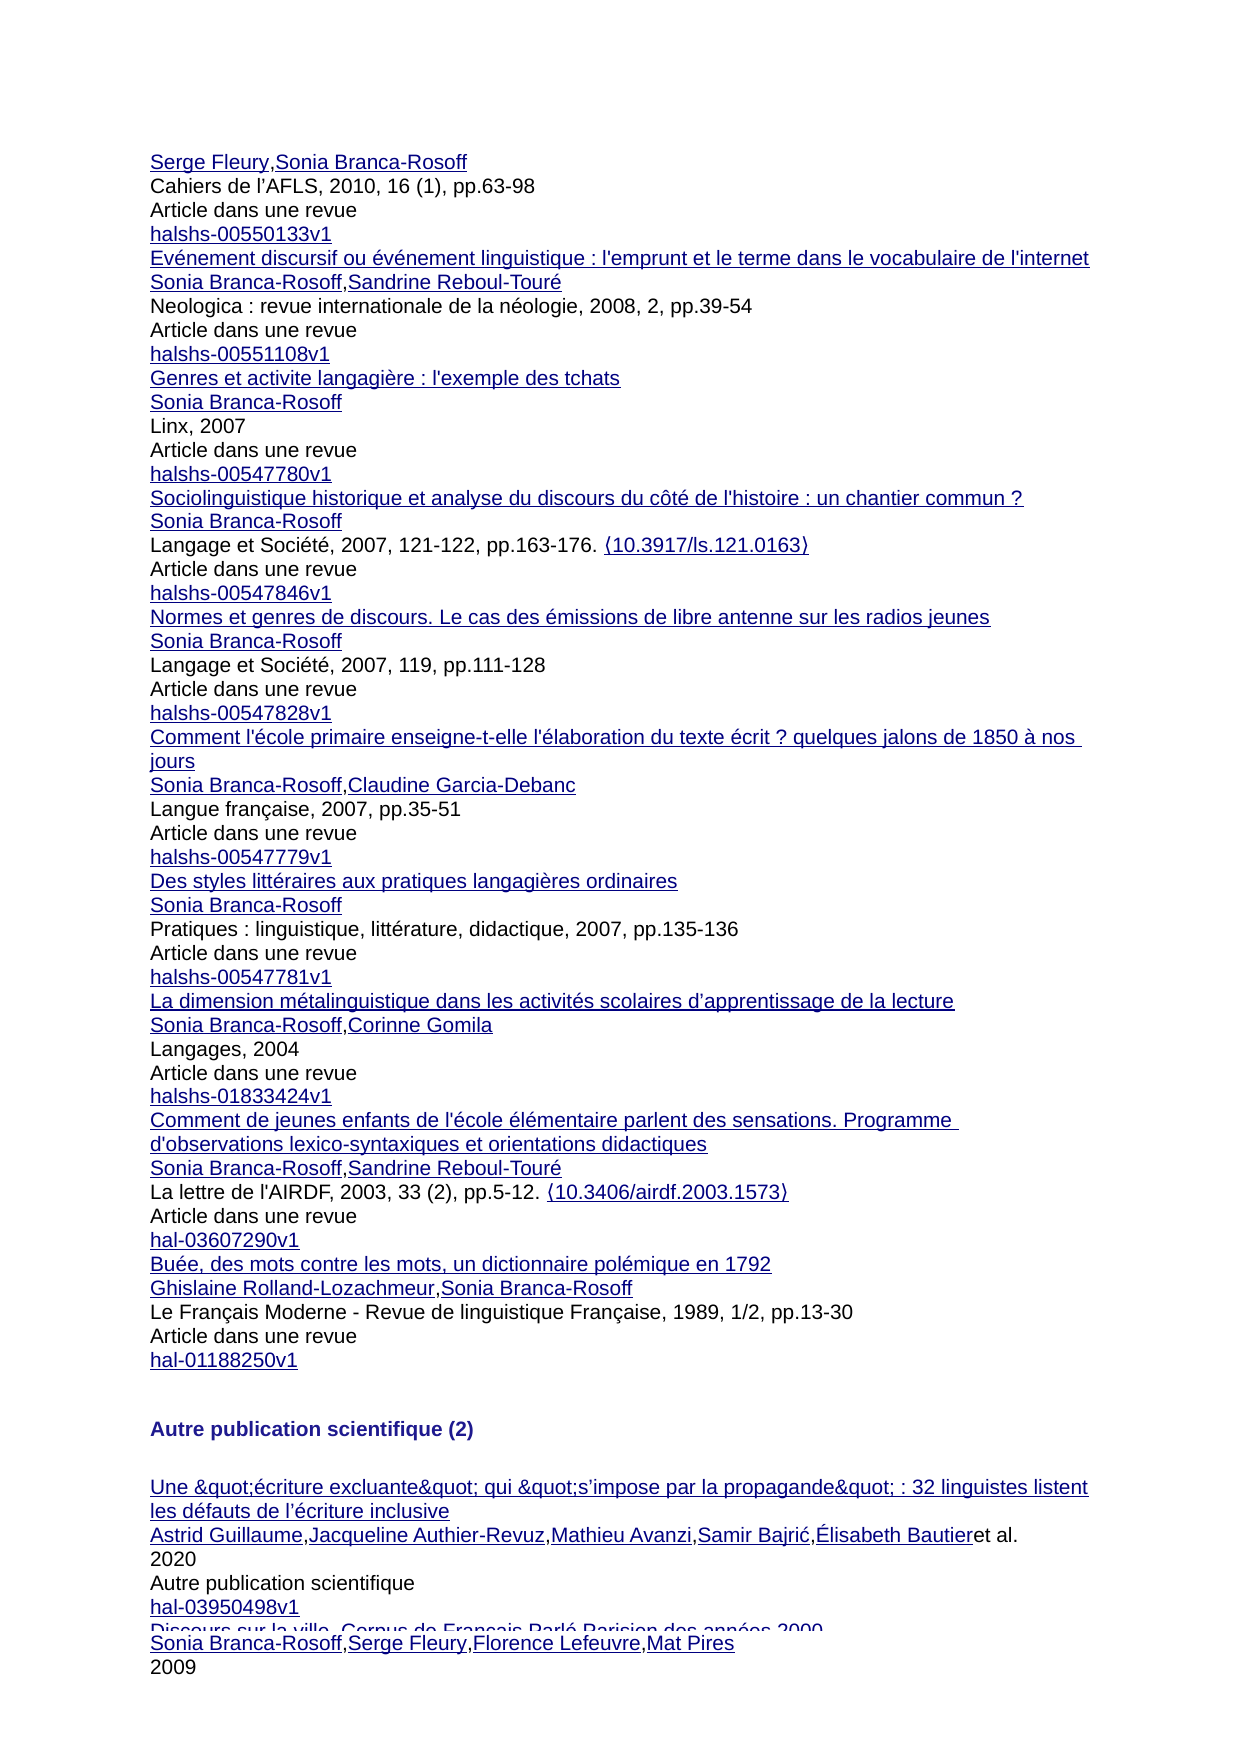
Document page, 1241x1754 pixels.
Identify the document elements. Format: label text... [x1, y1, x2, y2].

table_cell La dimension métalinguistique dans les activités scolaires d’apprentissage de la lecture Sonia Branca-Rosoff,Corinne Gomila Langages, 2004 Article dans une revue halshs-01833424v1 [150, 989, 1090, 1108]
table_cell Discours sur la ville. Corpus de Français Parlé Parisien des années 2000 Sonia Branca-Rosoff,Serge Fleury,Florence Lefeuvre,Mat Pires 2009 [150, 1619, 1090, 1679]
table_cell Comment l'école primaire enseigne-t-elle l'élaboration du texte écrit ? quelques jalons de 1850 à nos jours Sonia Branca-Rosoff,Claudine Garcia-Debanc Langue française, 2007, pp.35-51 Article dans une revue halshs-00547779v1 [150, 725, 1090, 869]
table_cell Sociolinguistique historique et analyse du discours du côté de l'histoire : un chantier commun ? Sonia Branca-Rosoff Langage et Société, 2007, 121-122, pp.163-176. ⟨10.3917/ls.121.0163⟩ Article dans une revue halshs-00547846v1 [150, 485, 1090, 605]
table_cell Genres et activite langagière : l'exemple des tchats Sonia Branca-Rosoff Linx, 2007 Article dans une revue halshs-00547780v1 [150, 366, 1090, 485]
table_cell Des styles littéraires aux pratiques langagières ordinaires Sonia Branca-Rosoff Pratiques : linguistique, littérature, didactique, 2007, pp.135-136 Article dans une revue halshs-00547781v1 [150, 869, 1090, 988]
table_cell Sonia Branca-Rosoff,Sandrine Reboul-Touré Neologica : revue internationale de la néologie, 2008, 2, pp.39-54 Article dans une revue halshs-00551108v1 [150, 268, 1090, 366]
table_cell Serge Fleury,Sonia Branca-Rosoff Cahiers de l’AFLS, 2010, 16 (1), pp.63-98 Article dans une revue halshs-00550133v1 [150, 150, 1090, 246]
table_header Une &quot;écriture excluante&quot; qui &quot;s’impose par la propagande&quot; : 32 linguistes listent les défauts de l’écriture inclusive Astrid Guillaume,Jacqueline Authier-Revuz,Mathieu Avanzi,Samir Bajrić,Élisabeth Bautieret al. 2020 Autre publication scientifique hal-03950498v1 [150, 1475, 1090, 1619]
table_cell Comment de jeunes enfants de l'école élémentaire parlent des sensations. Programme d'observations lexico-syntaxiques et orientations didactiques Sonia Branca-Rosoff,Sandrine Reboul-Touré La lettre de l'AIRDF, 2003, 33 (2), pp.5-12. ⟨10.3406/airdf.2003.1573⟩ Article dans une revue hal-03607290v1 [150, 1108, 1090, 1252]
table_cell Normes et genres de discours. Le cas des émissions de libre antenne sur les radios jeunes Sonia Branca-Rosoff Langage et Société, 2007, 119, pp.111-128 Article dans une revue halshs-00547828v1 [150, 605, 1090, 725]
subtitle Autre publication scientifique (2) [150, 1417, 1090, 1441]
table_cell Evénement discursif ou événement linguistique : l'emprunt et le terme dans le vocabulaire de l'internet [150, 246, 1090, 267]
table_cell Buée, des mots contre les mots, un dictionnaire polémique en 1792 Ghislaine Rolland-Lozachmeur,Sonia Branca-Rosoff Le Français Moderne - Revue de linguistique Française, 1989, 1/2, pp.13-30 Article dans une revue hal-01188250v1 [150, 1252, 1090, 1372]
